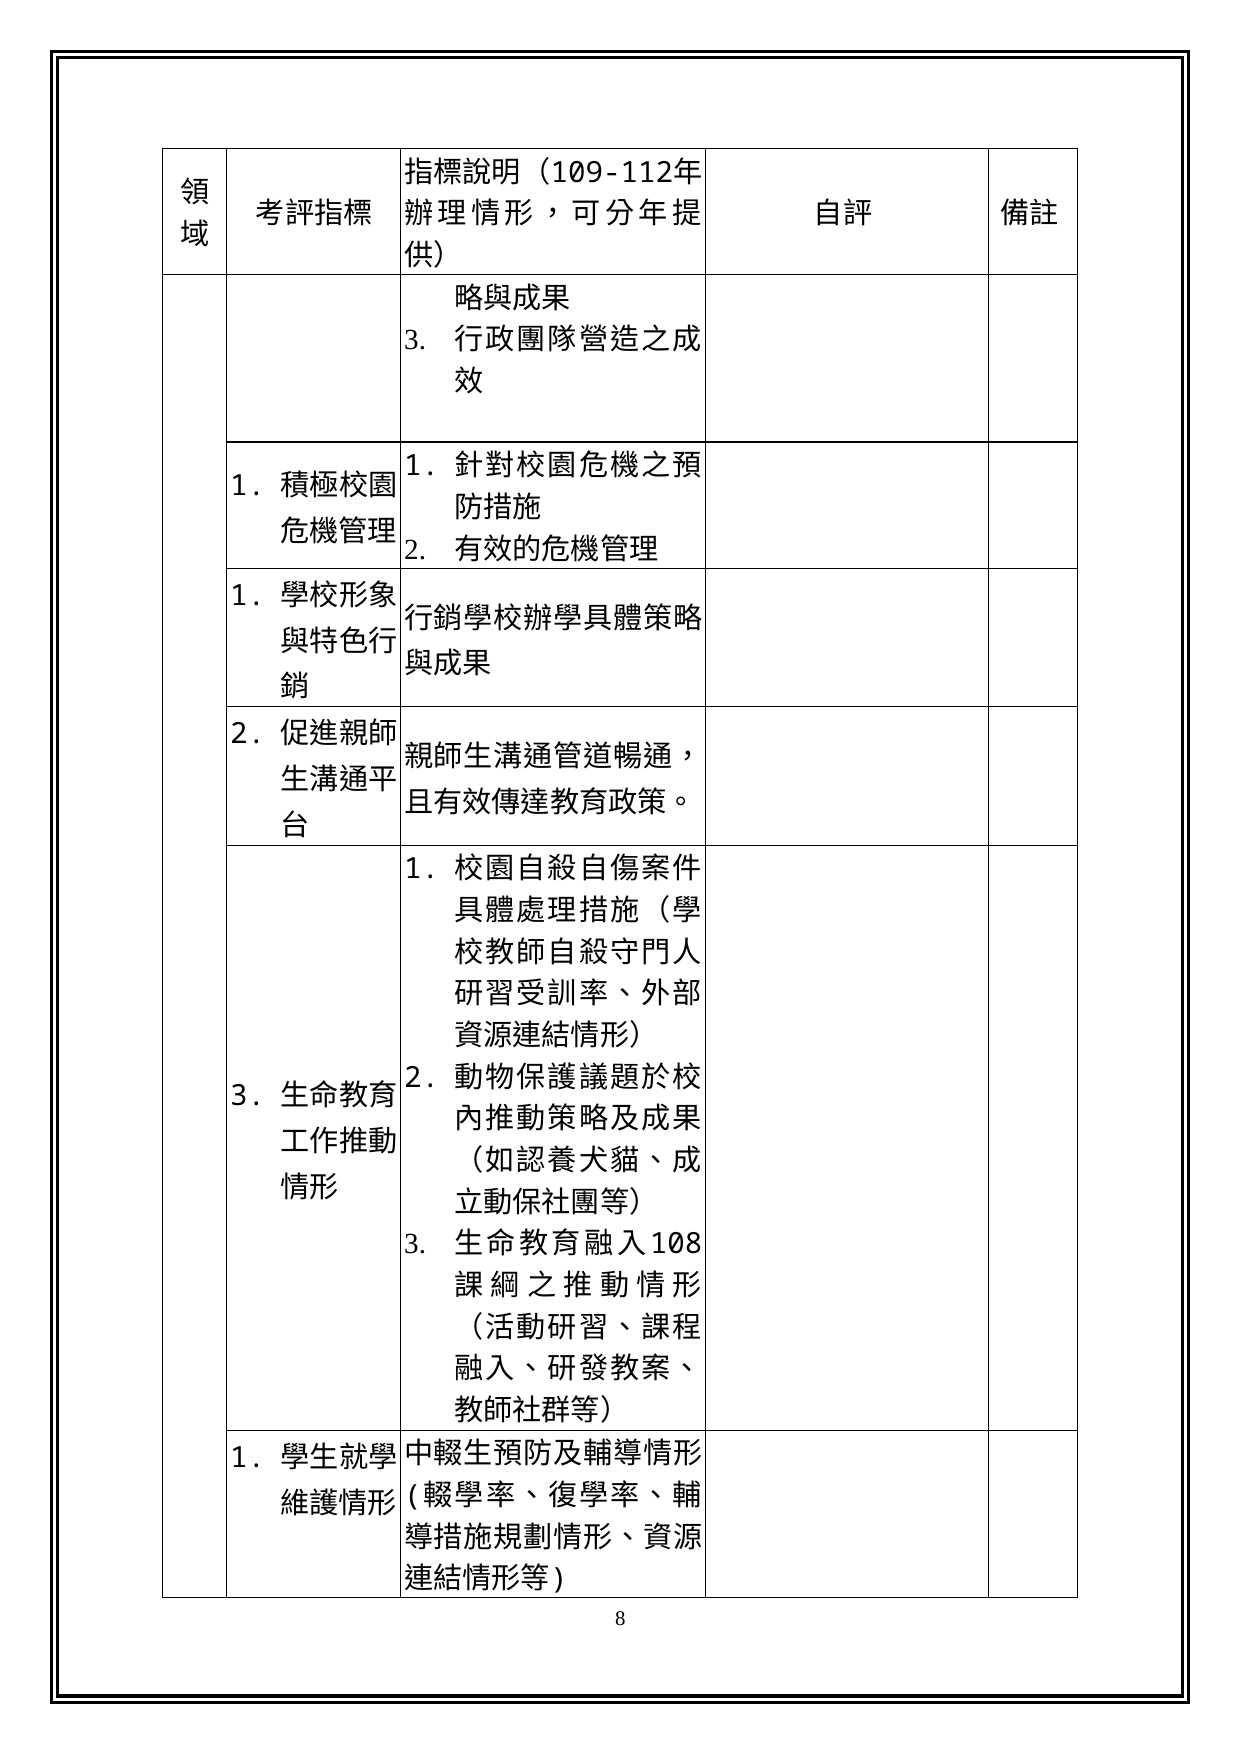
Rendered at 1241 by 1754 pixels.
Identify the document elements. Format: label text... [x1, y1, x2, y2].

table_cell [989, 1431, 1077, 1597]
table_cell [989, 443, 1077, 567]
table_cell 行政運作制度化之成效 建構友善的行政與教學環境之具體策略與成果 行政團隊營造之成效 [401, 275, 705, 441]
table_cell [227, 275, 400, 441]
table_cell [706, 569, 988, 706]
table_cell [706, 846, 988, 1429]
table_cell [989, 275, 1077, 441]
table_cell [163, 275, 226, 1597]
table_cell 校園自殺自傷案件具體處理措施（學校教師自殺守門人研習受訓率、外部資源連結情形） 動物保護議題於校內推動策略及成果（如認養犬貓、成立動保社團等） 生命教育融入108課綱之推動情形（活動研習、課程融入、研發教案、教師社群等） [401, 846, 705, 1429]
table_cell [706, 275, 988, 441]
table_header 自評 [706, 149, 988, 274]
table_cell 學生就學維護情形 [227, 1431, 400, 1597]
table_cell 生命教育工作推動情形 [227, 846, 400, 1429]
table_cell 積極校園危機管理 [227, 443, 400, 567]
table_cell [989, 569, 1077, 706]
table_cell [706, 443, 988, 567]
table_cell 親師生溝通管道暢通，且有效傳達教育政策。 [401, 707, 705, 844]
table_cell 促進親師生溝通平台 [227, 707, 400, 844]
table_header 考評指標 [227, 149, 400, 274]
table_cell 學校形象與特色行銷 [227, 569, 400, 706]
table_header 指標說明（109-112年辦理情形，可分年提供） [401, 149, 705, 274]
table_cell 中輟生預防及輔導情形(輟學率、復學率、輔導措施規劃情形、資源連結情形等) [401, 1431, 705, 1597]
table_cell [706, 707, 988, 844]
table_cell 針對校園危機之預防措施 有效的危機管理 [401, 443, 705, 567]
table_cell 行銷學校辦學具體策略與成果 [401, 569, 705, 706]
table_header 領域 [163, 149, 226, 274]
table_header 備註 [989, 149, 1077, 274]
table_cell [989, 707, 1077, 844]
table_cell [989, 846, 1077, 1429]
table_cell [706, 1431, 988, 1597]
